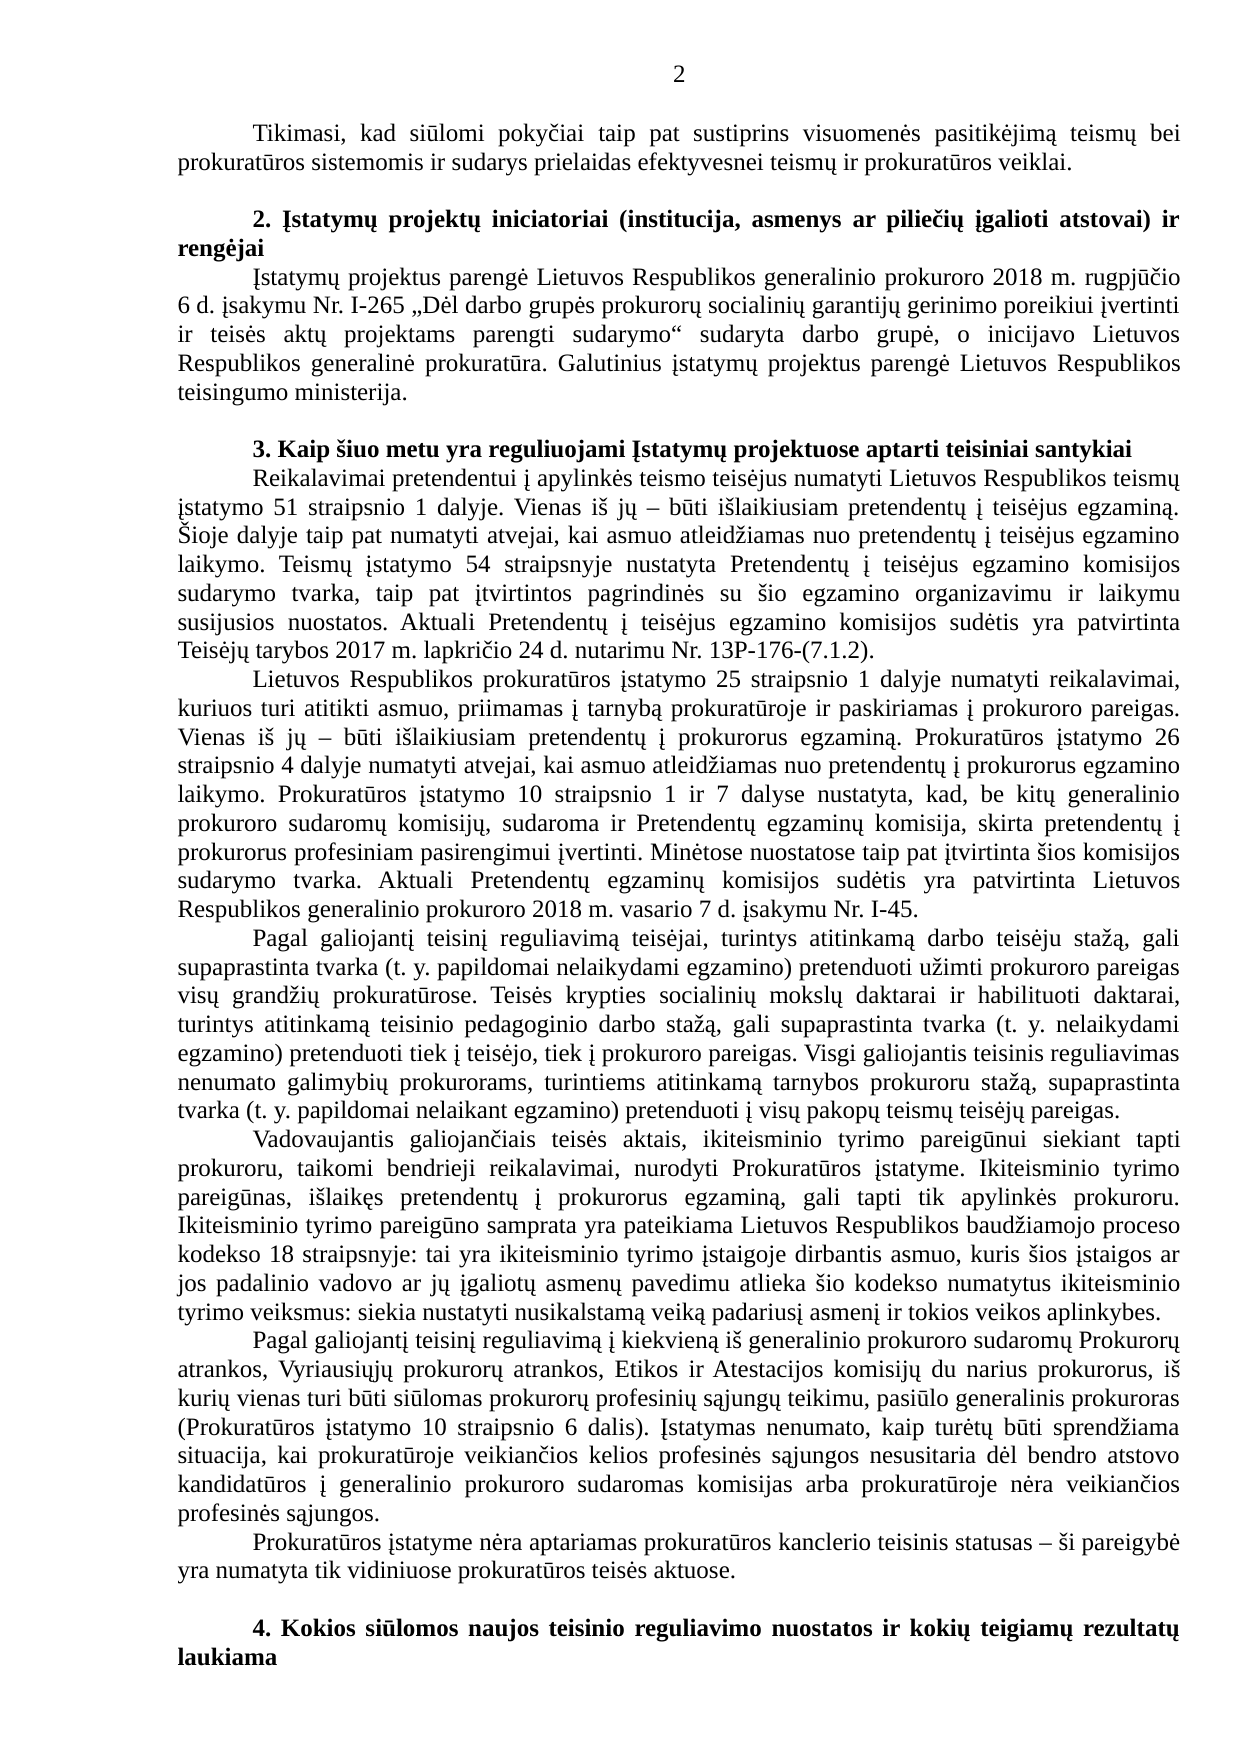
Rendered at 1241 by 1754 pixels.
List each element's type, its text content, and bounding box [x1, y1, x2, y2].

text 2. Įstatymų projektų iniciatoriai (institucija, asmenys ar piliečių įgalioti atstovai) ir rengėjai [177, 204, 1181, 262]
text 4. Kokios siūlomos naujos teisinio reguliavimo nuostatos ir kokių teigiamų rezultatų laukiama [177, 1613, 1181, 1671]
text Pagal galiojantį teisinį reguliavimą teisėjai, turintys atitinkamą darbo teisėju stažą, gali supaprastinta tvarka (t. y. papildomai nelaikydami egzamino) pretenduoti užimti prokuroro pareigas visų grandžių prokuratūrose. Teisės krypties socialinių mokslų daktarai ir habilituoti daktarai, turintys atitinkamą teisinio pedagoginio darbo stažą, gali supaprastinta tvarka (t. y. nelaikydami egzamino) pretenduoti tiek į teisėjo, tiek į prokuroro pareigas. Visgi galiojantis teisinis reguliavimas nenumato galimybių prokurorams, turintiems atitinkamą tarnybos prokuroru stažą, supaprastinta tvarka (t. y. papildomai nelaikant egzamino) pretenduoti į visų pakopų teismų teisėjų pareigas. [177, 923, 1181, 1124]
text 3. Kaip šiuo metu yra reguliuojami Įstatymų projektuose aptarti teisiniai santykiai [177, 434, 1181, 463]
text Reikalavimai pretendentui į apylinkės teismo teisėjus numatyti Lietuvos Respublikos teismų įstatymo 51 straipsnio 1 dalyje. Vienas iš jų – būti išlaikiusiam pretendentų į teisėjus egzaminą. Šioje dalyje taip pat numatyti atvejai, kai asmuo atleidžiamas nuo pretendentų į teisėjus egzamino laikymo. Teismų įstatymo 54 straipsnyje nustatyta Pretendentų į teisėjus egzamino komisijos sudarymo tvarka, taip pat įtvirtintos pagrindinės su šio egzamino organizavimu ir laikymu susijusios nuostatos. Aktuali Pretendentų į teisėjus egzamino komisijos sudėtis yra patvirtinta Teisėjų tarybos 2017 m. lapkričio 24 d. nutarimu Nr. 13P-176-(7.1.2). [177, 463, 1181, 664]
text Vadovaujantis galiojančiais teisės aktais, ikiteisminio tyrimo pareigūnui siekiant tapti prokuroru, taikomi bendrieji reikalavimai, nurodyti Prokuratūros įstatyme. Ikiteisminio tyrimo pareigūnas, išlaikęs pretendentų į prokurorus egzaminą, gali tapti tik apylinkės prokuroru. Ikiteisminio tyrimo pareigūno samprata yra pateikiama Lietuvos Respublikos baudžiamojo proceso kodekso 18 straipsnyje: tai yra ikiteisminio tyrimo įstaigoje dirbantis asmuo, kuris šios įstaigos ar jos padalinio vadovo ar jų įgaliotų asmenų pavedimu atlieka šio kodekso numatytus ikiteisminio tyrimo veiksmus: siekia nustatyti nusikalstamą veiką padariusį asmenį ir tokios veikos aplinkybes. [177, 1124, 1181, 1326]
text Prokuratūros įstatyme nėra aptariamas prokuratūros kanclerio teisinis statusas – ši pareigybė yra numatyta tik vidiniuose prokuratūros teisės aktuose. [177, 1527, 1181, 1584]
text Pagal galiojantį teisinį reguliavimą į kiekvieną iš generalinio prokuroro sudaromų Prokurorų atrankos, Vyriausiųjų prokurorų atrankos, Etikos ir Atestacijos komisijų du narius prokurorus, iš kurių vienas turi būti siūlomas prokurorų profesinių sąjungų teikimu, pasiūlo generalinis prokuroras (Prokuratūros įstatymo 10 straipsnio 6 dalis). Įstatymas nenumato, kaip turėtų būti sprendžiama situacija, kai prokuratūroje veikiančios kelios profesinės sąjungos nesusitaria dėl bendro atstovo kandidatūros į generalinio prokuroro sudaromas komisijas arba prokuratūroje nėra veikiančios profesinės sąjungos. [177, 1326, 1181, 1527]
text Įstatymų projektus parengė Lietuvos Respublikos generalinio prokuroro 2018 m. rugpjūčio 6 d. įsakymu Nr. I-265 „Dėl darbo grupės prokurorų socialinių garantijų gerinimo poreikiui įvertinti ir teisės aktų projektams parengti sudarymo“ sudaryta darbo grupė, o inicijavo Lietuvos Respublikos generalinė prokuratūra. Galutinius įstatymų projektus parengė Lietuvos Respublikos teisingumo ministerija. [177, 262, 1181, 406]
text Lietuvos Respublikos prokuratūros įstatymo 25 straipsnio 1 dalyje numatyti reikalavimai, kuriuos turi atitikti asmuo, priimamas į tarnybą prokuratūroje ir paskiriamas į prokuroro pareigas. Vienas iš jų – būti išlaikiusiam pretendentų į prokurorus egzaminą. Prokuratūros įstatymo 26 straipsnio 4 dalyje numatyti atvejai, kai asmuo atleidžiamas nuo pretendentų į prokurorus egzamino laikymo. Prokuratūros įstatymo 10 straipsnio 1 ir 7 dalyse nustatyta, kad, be kitų generalinio prokuroro sudaromų komisijų, sudaroma ir Pretendentų egzaminų komisija, skirta pretendentų į prokurorus profesiniam pasirengimui įvertinti. Minėtose nuostatose taip pat įtvirtinta šios komisijos sudarymo tvarka. Aktuali Pretendentų egzaminų komisijos sudėtis yra patvirtinta Lietuvos Respublikos generalinio prokuroro 2018 m. vasario 7 d. įsakymu Nr. I-45. [177, 664, 1181, 923]
text Tikimasi, kad siūlomi pokyčiai taip pat sustiprins visuomenės pasitikėjimą teismų bei prokuratūros sistemomis ir sudarys prielaidas efektyvesnei teismų ir prokuratūros veiklai. [177, 118, 1181, 176]
